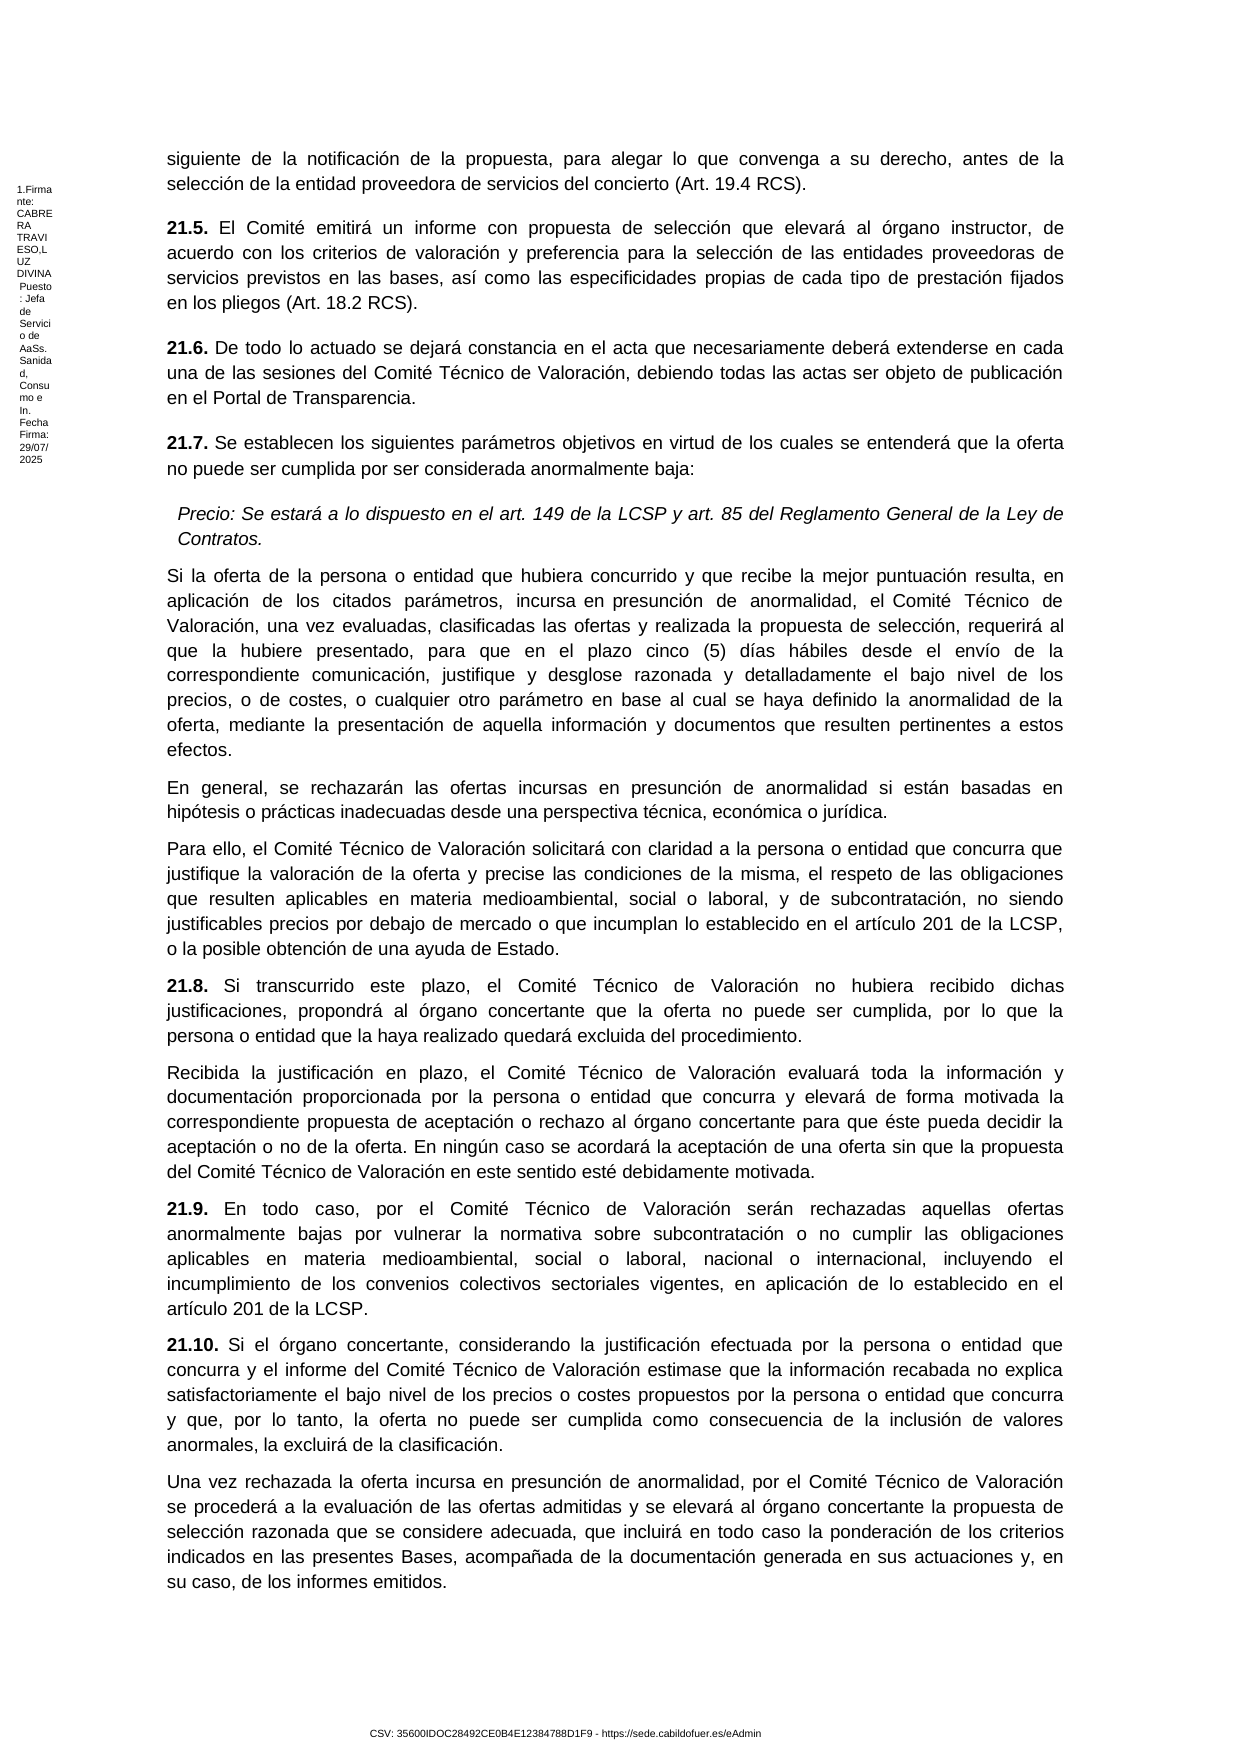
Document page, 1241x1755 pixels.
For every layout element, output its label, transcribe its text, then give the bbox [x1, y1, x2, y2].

list Si el órgano concertante, considerando la justificación efectuada por la persona o entidad que concurra y el informe del Comité Técnico de Valoración estimase que la información recabada no explica satisfactoriamente el bajo nivel de los precios o costes propuestos por la persona o entidad que concurra y que, por lo tanto, la oferta no puede ser cumplida como consecuencia de la inclusión de valores anormales, la excluirá de la clasificación. [167, 1334, 1064, 1455]
list En todo caso, por el Comité Técnico de Valoración serán rechazadas aquellas ofertas anormalmente bajas por vulnerar la normativa sobre subcontratación o no cumplir las obligaciones aplicables en materia medioambiental, social o laboral, nacional o internacional, incluyendo el incumplimiento de los convenios colectivos sectoriales vigentes, en aplicación de lo establecido en el artículo 201 de la LCSP. [167, 1198, 1064, 1319]
text Si la oferta de la persona o entidad que hubiera concurrido y que recibe la mejor puntuación resulta, en aplicación de los citados parámetros, incursa en presunción de anormalidad, el Comité Técnico de Valoración, una vez evaluadas, clasificadas las ofertas y realizada la propuesta de selección, requerirá al que la hubiere presentado, para que en el plazo cinco (5) días hábiles desde el envío de la correspondiente comunicación, justifique y desglose razonada y detalladamente el bajo nivel de los precios, o de costes, o cualquier otro parámetro en base al cual se haya definido la anormalidad de la oferta, mediante la presentación de aquella información y documentos que resulten pertinentes a estos efectos. [167, 565, 1064, 761]
text Una vez rechazada la oferta incursa en presunción de anormalidad, por el Comité Técnico de Valoración se procederá a la evaluación de las ofertas admitidas y se elevará al órgano concertante la propuesta de selección razonada que se considere adecuada, que incluirá en todo caso la ponderación de los criterios indicados en las presentes Bases, acompañada de la documentación generada en sus actuaciones y, en su caso, de los informes emitidos. [167, 1471, 1064, 1592]
list De todo lo actuado se dejará constancia en el acta que necesariamente deberá extenderse en cada una de las sesiones del Comité Técnico de Valoración, debiendo todas las actas ser objeto de publicación en el Portal de Transparencia. [167, 337, 1064, 408]
list Se establecen los siguientes parámetros objetivos en virtud de los cuales se entenderá que la oferta no puede ser cumplida por ser considerada anormalmente baja: [167, 432, 1064, 479]
text En general, se rechazarán las ofertas incursas en presunción de anormalidad si están basadas en hipótesis o prácticas inadecuadas desde una perspectiva técnica, económica o jurídica. [167, 777, 1064, 823]
text Recibida la justificación en plazo, el Comité Técnico de Valoración evaluará toda la información y documentación proporcionada por la persona o entidad que concurra y elevará de forma motivada la correspondiente propuesta de aceptación o rechazo al órgano concertante para que éste pueda decidir la aceptación o no de la oferta. En ningún caso se acordará la aceptación de una oferta sin que la propuesta del Comité Técnico de Valoración en este sentido esté debidamente motivada. [167, 1061, 1064, 1183]
text [364, 1722, 984, 1743]
text CSV: 35600IDOC28492CE0B4E12384788D1F9 - https://sede.cabildofuer.es/eAdmin [369, 1727, 984, 1739]
text [14, 183, 54, 463]
text Para ello, el Comité Técnico de Valoración solicitará con claridad a la persona o entidad que concurra que justifique la valoración de la oferta y precise las condiciones de la misma, el respeto de las obligaciones que resulten aplicables en materia medioambiental, social o laboral, y de subcontratación, no siendo justificables precios por debajo de mercado o que incumplan lo establecido en el artículo 201 de la LCSP, o la posible obtención de una ayuda de Estado. [167, 838, 1064, 959]
text 1.Firmante: CABRERA TRAVIESO,LUZ DIVINA [17, 184, 54, 280]
list Si transcurrido este plazo, el Comité Técnico de Valoración no hubiera recibido dichas justificaciones, propondrá al órgano concertante que la oferta no puede ser cumplida, por lo que la persona o entidad que la haya realizado quedará excluida del procedimiento. [167, 974, 1064, 1046]
text Precio: Se estará a lo dispuesto en el art. 149 de la LCSP y art. 85 del Reglamento General de la Ley de Contratos. [177, 503, 1064, 549]
text Puesto: Jefa de Servicio de AaSs. Sanidad, Consumo e In. Fecha Firma: 29/07/2025 10:23:02 [19, 280, 52, 463]
text siguiente de la notificación de la propuesta, para alegar lo que convenga a su derecho, antes de la selección de la entidad proveedora de servicios del concierto (Art. 19.4 RCS). [167, 147, 1064, 194]
list El Comité emitirá un informe con propuesta de selección que elevará al órgano instructor, de acuerdo con los criterios de valoración y preferencia para la selección de las entidades proveedoras de servicios previstos en las bases, así como las especificidades propias de cada tipo de prestación fijados en los pliegos (Art. 18.2 RCS). [167, 217, 1064, 313]
